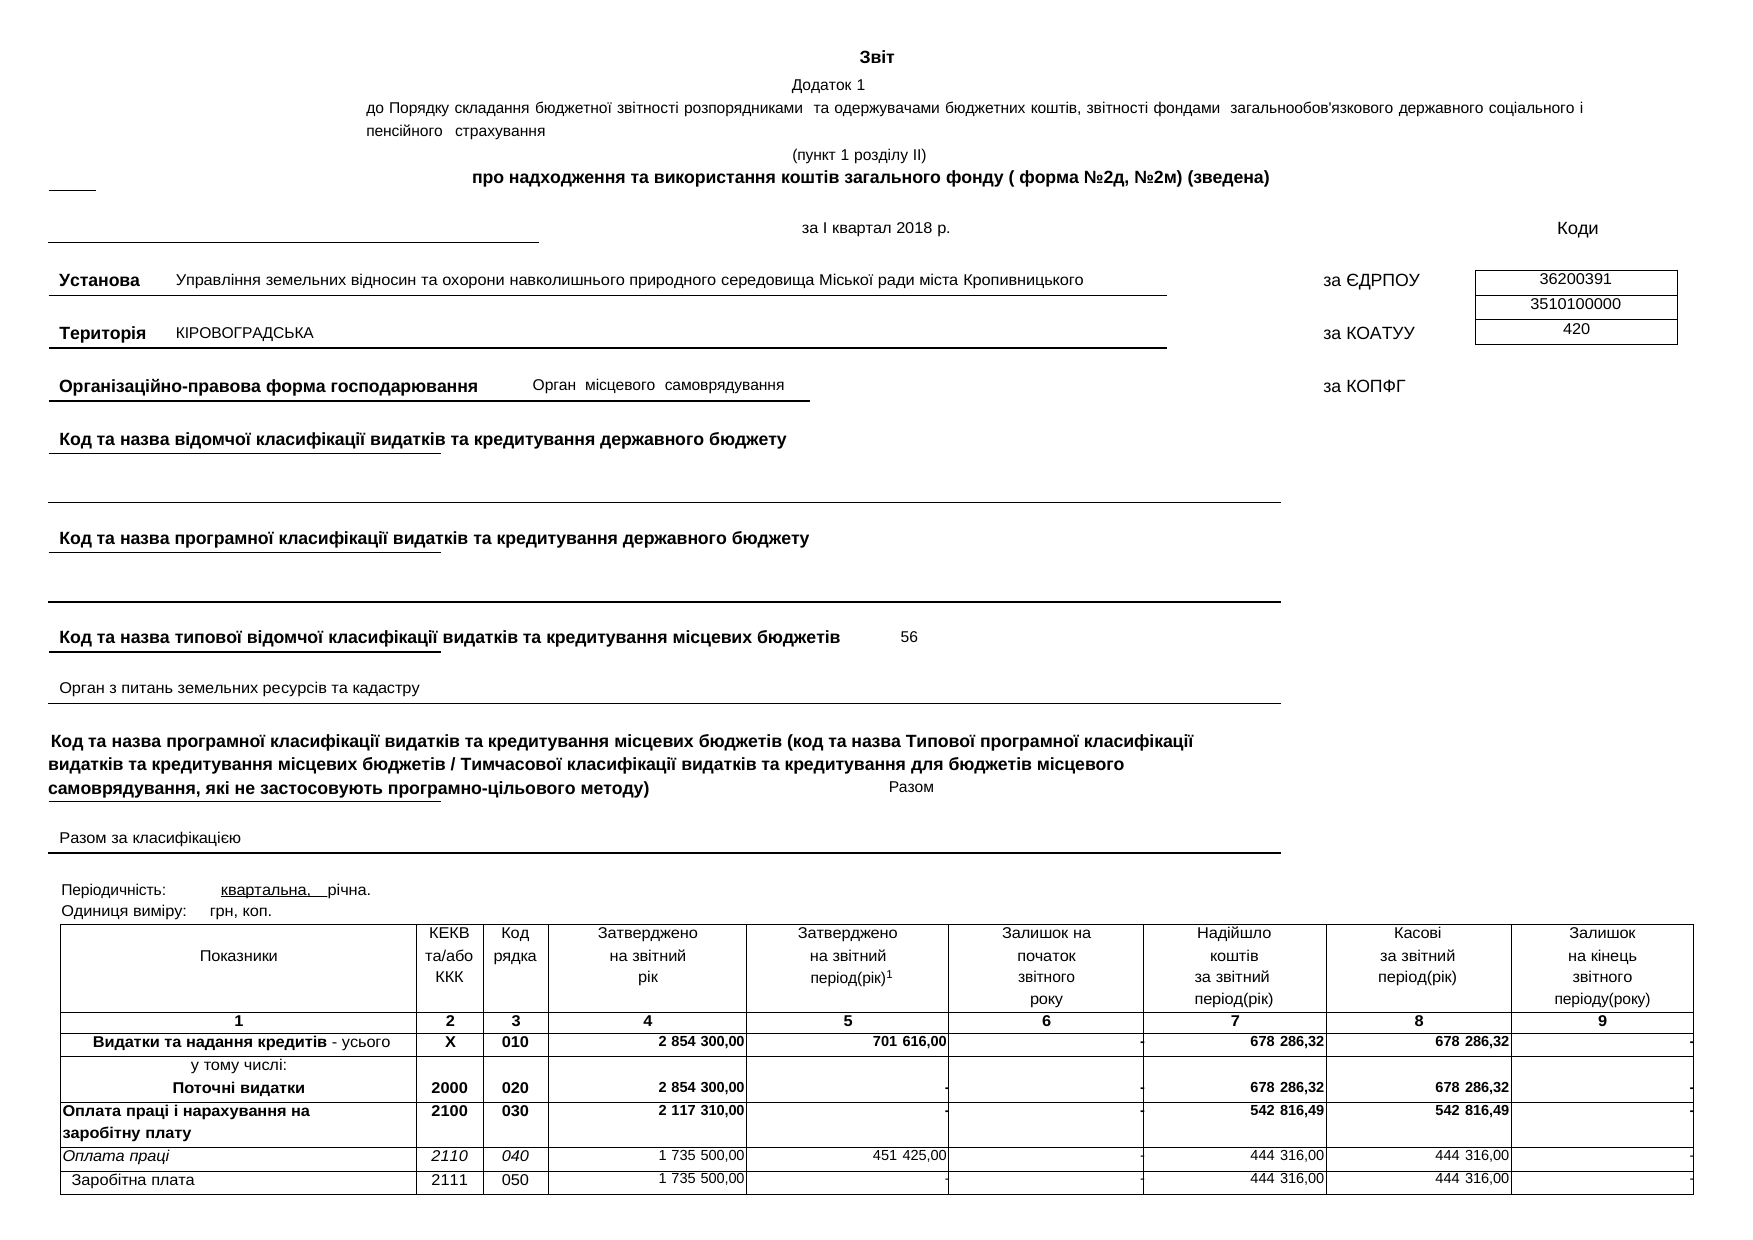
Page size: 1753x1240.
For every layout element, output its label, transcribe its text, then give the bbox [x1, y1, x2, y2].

table_cell 020 [484, 1057, 548, 1102]
table_cell 542 816,49 [1327, 1103, 1511, 1147]
table_cell X [417, 1034, 483, 1056]
text до Порядку складання бюджетної звітності розпорядниками та одержувачами бюджетних коштів, звітності фондами загальнообов'язкового державного соціального і пенсійного страхування [366, 99, 1660, 140]
table_cell - [747, 1103, 948, 1147]
text (пункт 1 розділу ІІ) [364, 145, 1354, 163]
table_cell 420 [1476, 320, 1677, 344]
table_cell - [1512, 1172, 1693, 1194]
text Територія КІРОВОГРАДСЬКА за КОАТУУ [59, 323, 1475, 343]
table_cell 040 [484, 1148, 548, 1171]
table_cell 678 286,32 [1327, 1057, 1511, 1102]
table_cell 2000 [417, 1057, 483, 1102]
table_cell 542 816,49 [1144, 1103, 1326, 1147]
text [1476, 269, 1706, 346]
table_header Показники [61, 925, 416, 1012]
table_cell Оплата праці [61, 1148, 416, 1171]
text про надходження та використання коштів загального фонду ( форма №2д, №2м) (зведена) [472, 166, 1706, 187]
table_header Залишок на кінець звітного періоду(року) [1512, 925, 1693, 1012]
table_cell Заробітна плата [61, 1172, 416, 1194]
table_header Залишок на початок звітного року [949, 925, 1143, 1012]
table_cell 678 286,32 [1327, 1034, 1511, 1056]
table_cell 5 [747, 1013, 948, 1033]
table_cell - [949, 1057, 1143, 1102]
table_header Затверджено на звітний період(рік)1 [747, 925, 948, 1012]
table_cell 1 735 500,00 [549, 1172, 746, 1194]
table_cell 4 [549, 1013, 746, 1033]
table_cell - [1512, 1057, 1693, 1102]
table_cell 3 [484, 1013, 548, 1033]
table_cell 2 117 310,00 [549, 1103, 746, 1147]
table_header КЕКВ та/або ККК [417, 925, 483, 1012]
table_cell 2 [417, 1013, 483, 1033]
text Код та назва програмної класифікації видатків та кредитування державного бюджету [59, 530, 1706, 548]
text Орган з питань земельних ресурсів та кадастру [59, 679, 1706, 697]
text Організаційно-правова форма господарювання Орган місцевого самоврядування за КОПФГ [59, 375, 1706, 396]
table_cell 7 [1144, 1013, 1326, 1033]
table_cell 2100 [417, 1103, 483, 1147]
table_cell 8 [1327, 1013, 1511, 1033]
table_cell - [1512, 1034, 1693, 1056]
table_header Надійшло коштів за звітний період(рік) [1144, 925, 1326, 1012]
table_cell 050 [484, 1172, 548, 1194]
table_cell 010 [484, 1034, 548, 1056]
text Звіт [48, 47, 1706, 68]
table_cell 6 [949, 1013, 1143, 1033]
text Додаток 1 [303, 75, 1354, 93]
table_cell 2 854 300,00 [549, 1057, 746, 1102]
table_cell 444 316,00 [1327, 1172, 1511, 1194]
table_cell 444 316,00 [1327, 1148, 1511, 1171]
table_header Код рядка [484, 925, 548, 1012]
table_cell 444 316,00 [1144, 1148, 1326, 1171]
table_cell - [747, 1172, 948, 1194]
table_cell 030 [484, 1103, 548, 1147]
table_cell - [1512, 1103, 1693, 1147]
table_cell 701 616,00 [747, 1034, 948, 1056]
table_cell Оплата праці і нарахування на заробітну плату [61, 1103, 416, 1147]
table_cell 444 316,00 [1144, 1172, 1326, 1194]
table_cell - [747, 1057, 948, 1102]
table_cell - [949, 1034, 1143, 1056]
text Разом за класифікацією [59, 829, 1706, 847]
text Код та назва відомчої класифікації видатків та кредитування державного бюджету [59, 428, 1706, 449]
table_cell 451 425,00 [747, 1148, 948, 1171]
table_cell 3510100000 [1476, 296, 1677, 319]
table_cell 678 286,32 [1144, 1057, 1326, 1102]
text Періодичність: квартальна, річна. Одиниця виміру: грн, коп. [61, 880, 374, 920]
text Код та назва типової відомчої класифікації видатків та кредитування місцевих бюджетів 56 [59, 629, 1706, 647]
table_cell 2 854 300,00 [549, 1034, 746, 1056]
table_cell Видатки та надання кредитів - усього [61, 1034, 416, 1056]
text Установа Управління земельних відносин та охорони навколишнього природного середовища Міської ради міста Кропивницького за ЄДРПОУ [59, 270, 1475, 290]
text за I квартал 2018 р. Коди [802, 218, 1706, 238]
table_cell 1 735 500,00 [549, 1148, 746, 1171]
table_cell 1 [61, 1013, 416, 1033]
table_cell - [1512, 1148, 1693, 1171]
table_cell - [949, 1103, 1143, 1147]
text Код та назва програмної класифікації видатків та кредитування місцевих бюджетів (код та назва Типової програмної класифікації видатків та кредитування місцевих бюджетів / Тимчасової класифікації видатків та кредитування для бюджетів місцевого самоврядування, які не застосовують програмно-цільового методу) Разом [48, 731, 1223, 798]
table_cell 678 286,32 [1144, 1034, 1326, 1056]
table_cell - [949, 1172, 1143, 1194]
table_cell у тому числі: Поточні видатки [61, 1057, 416, 1102]
table_cell 9 [1512, 1013, 1693, 1033]
table_header Касові за звітний період(рік) [1327, 925, 1511, 1012]
table_header Затверджено на звітний рік [549, 925, 746, 1012]
table_cell - [949, 1148, 1143, 1171]
table_cell 2111 [417, 1172, 483, 1194]
table_header 36200391 [1476, 271, 1677, 294]
table_cell 2110 [417, 1148, 483, 1171]
